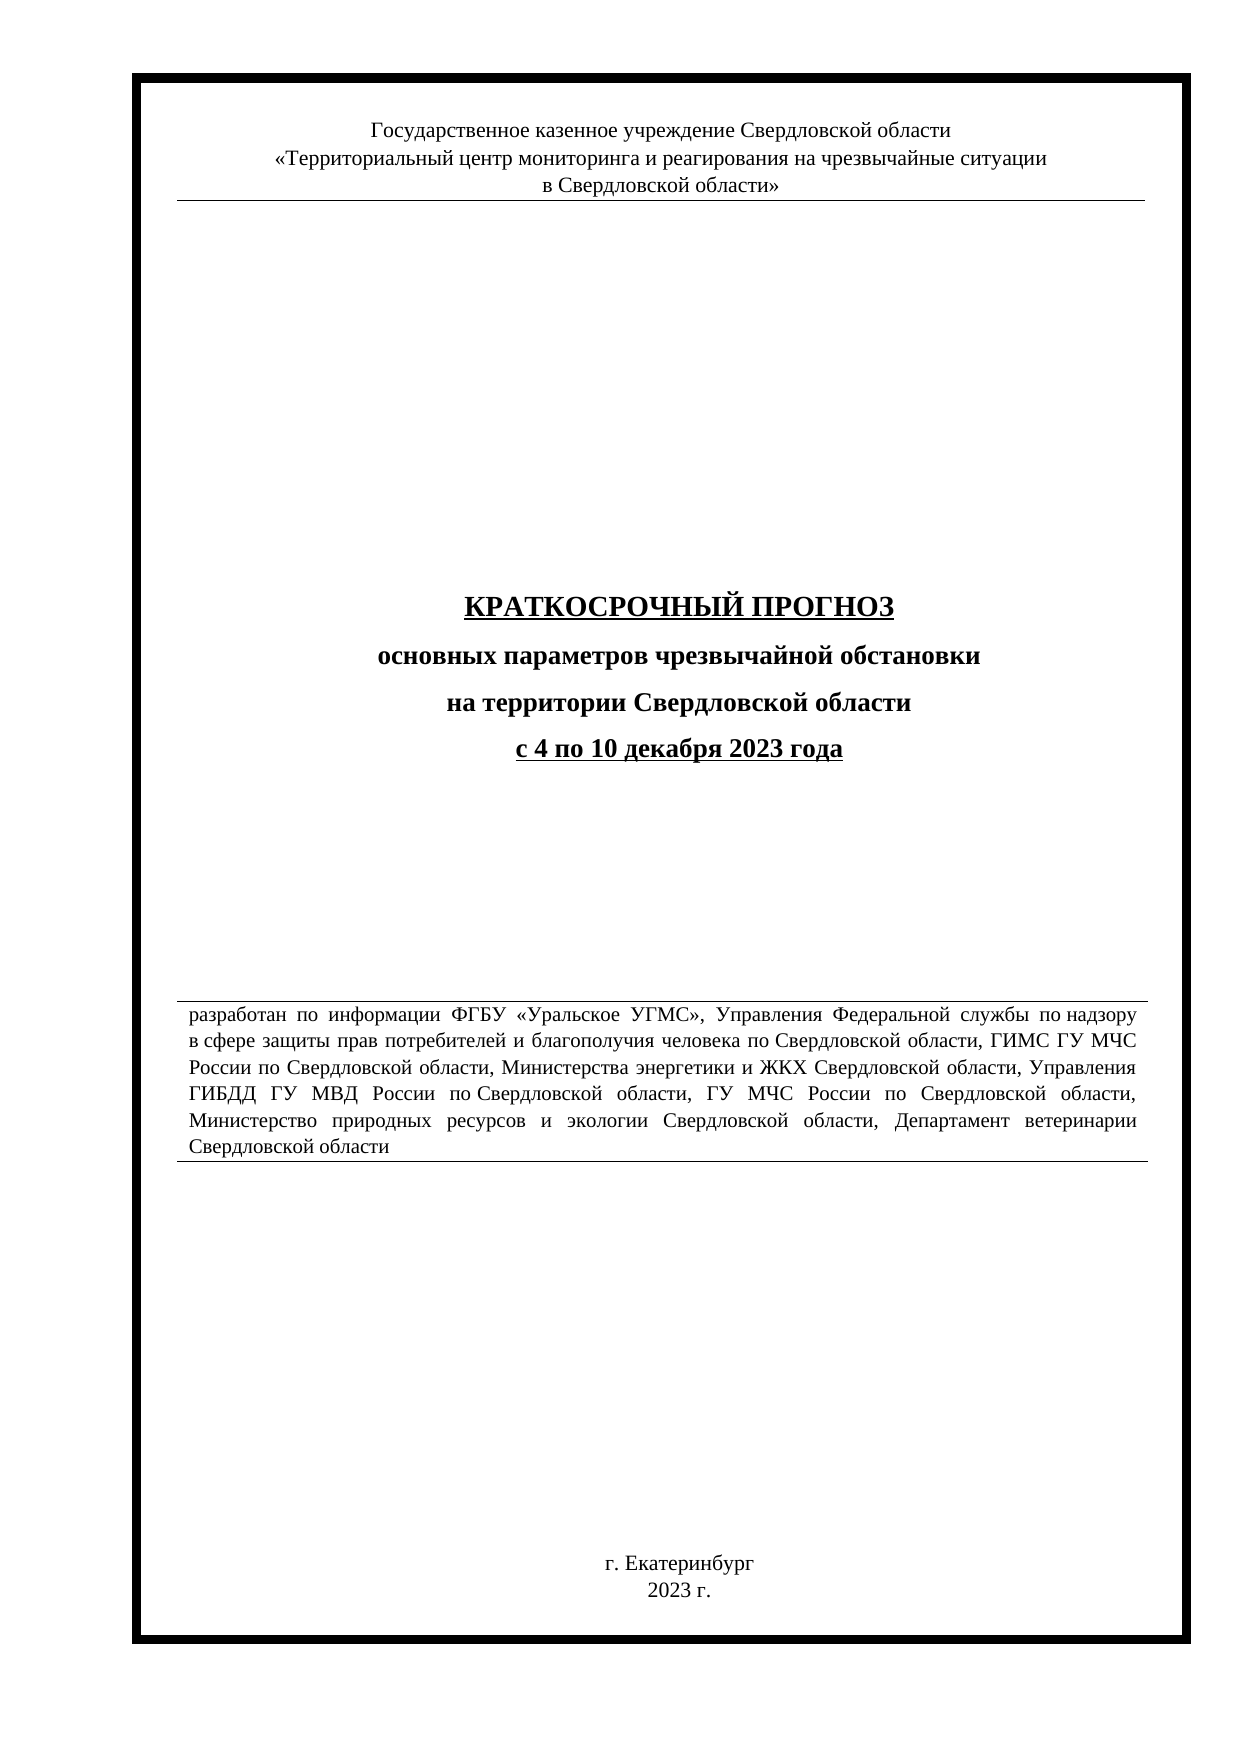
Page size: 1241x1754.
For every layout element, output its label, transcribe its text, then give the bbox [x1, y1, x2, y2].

text 2023 г. [177, 1577, 1181, 1603]
text основных параметров чрезвычайной обстановки [177, 639, 1181, 670]
text с 4 по 10 декабря 2023 года [177, 732, 1181, 764]
table_header разработан по информации ФГБУ «Уральское УГМС», Управления Федеральной службы по надзору в сфере защиты прав потребителей и благополучия человека по Свердловской области, ГИМС ГУ МЧС России по Свердловской области, Министерства энергетики и ЖКХ Свердловской области, Управления ГИБДД ГУ МВД России по Свердловской области, ГУ МЧС России по Свердловской области, Министерство природных ресурсов и экологии Свердловской области, Департамент ветеринарии Свердловской области [177, 1002, 1148, 1161]
text на территории Свердловской области [177, 686, 1181, 717]
text г. Екатеринбург [177, 1550, 1181, 1575]
table_header Государственное казенное учреждение Свердловской области «Территориальный центр мониторинга и реагирования на чрезвычайные ситуации в Свердловской области» [177, 117, 1144, 200]
text КРАТКОСРОЧНЫЙ ПРОГНОЗ [177, 589, 1181, 622]
